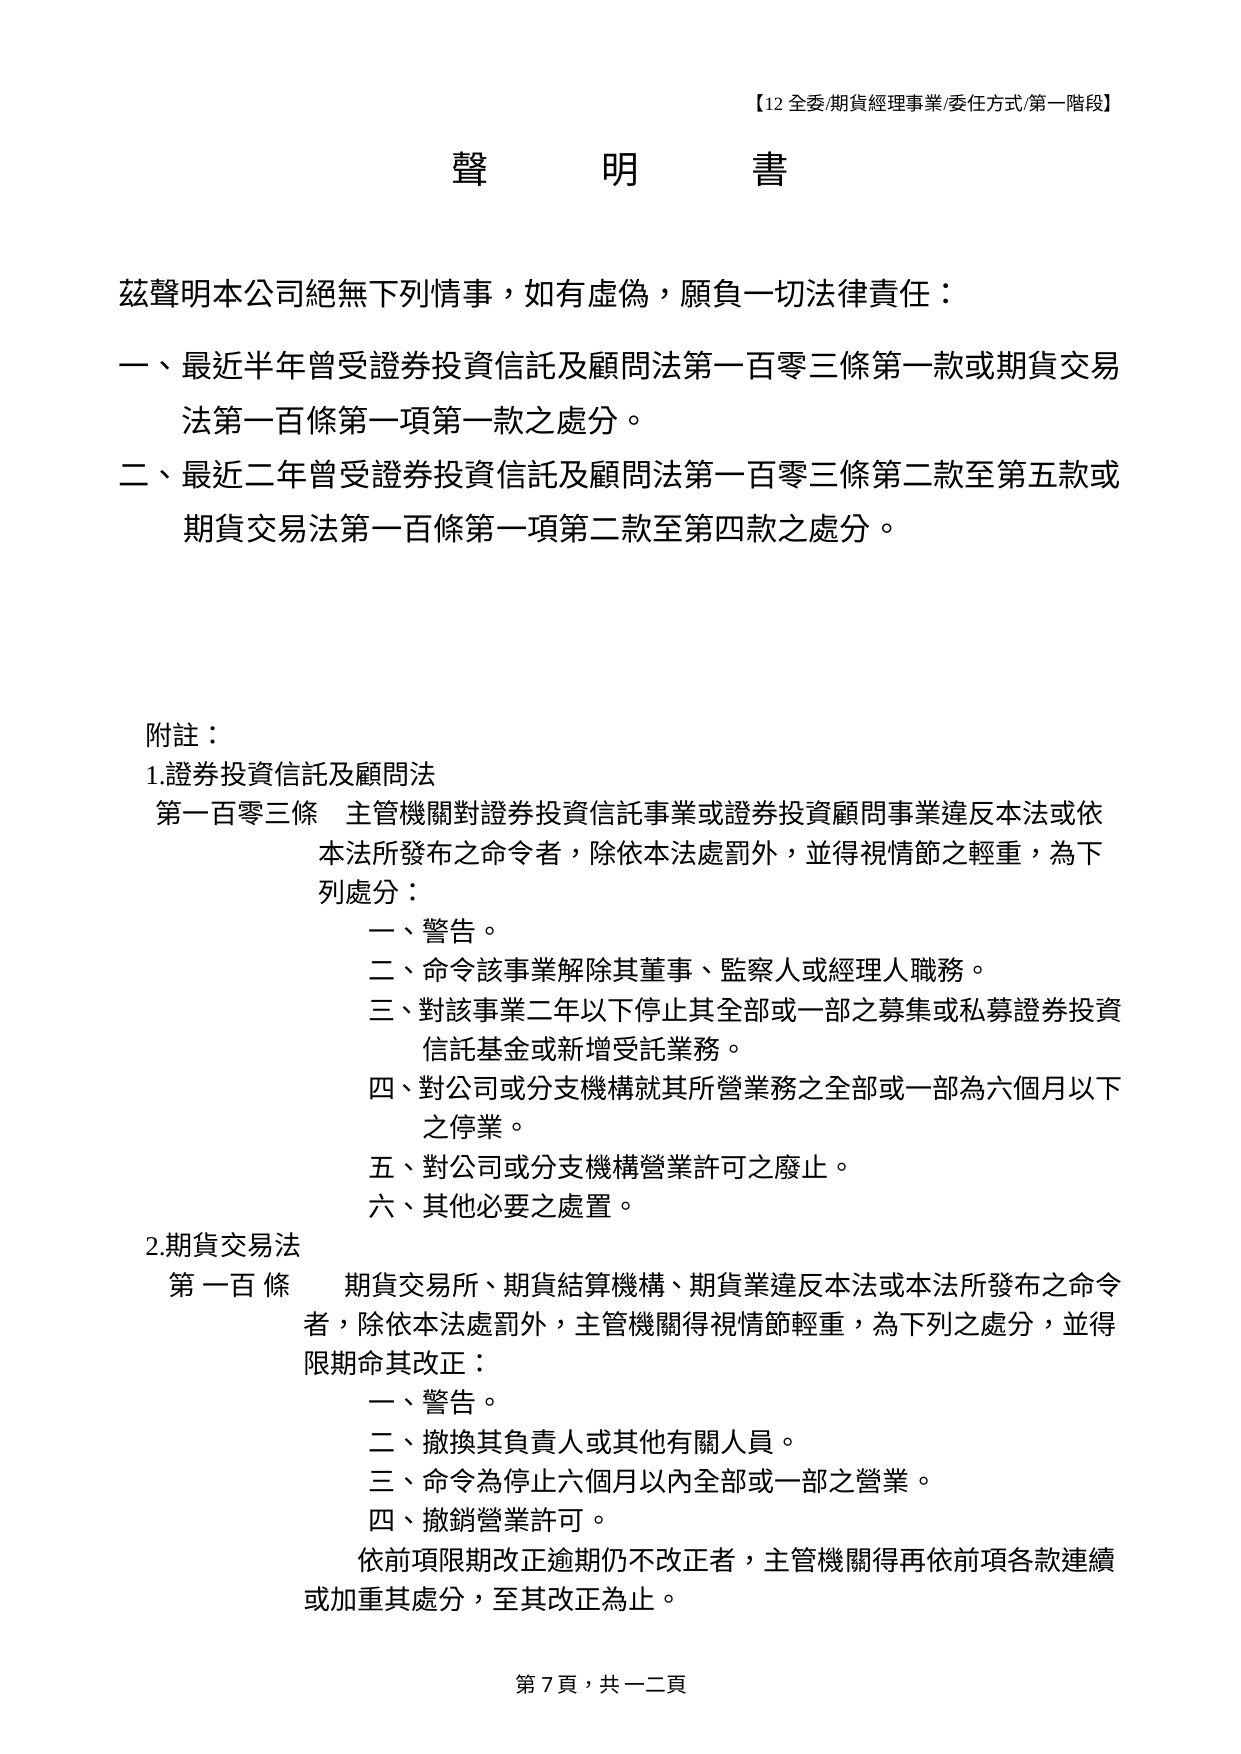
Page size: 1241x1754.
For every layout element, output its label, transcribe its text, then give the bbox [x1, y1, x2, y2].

text 二、命令該事業解除其董事、監察人或經理人職務。 [368, 949, 1122, 989]
text 二、撤換其負責人或其他有關人員。 [368, 1421, 1122, 1460]
text 四、對公司或分支機構就其所營業務之全部或一部為六個月以下之停業。 [368, 1067, 1122, 1146]
text 1.證券投資信託及顧問法 [118, 753, 1122, 792]
text 一、最近半年曾受證券投資信託及顧問法第一百零三條第一款或期貨交易法第一百條第一項第一款之處分。 [118, 334, 1122, 443]
text 第一百零三條 主管機關對證券投資信託事業或證券投資顧問事業違反本法或依本法所發布之命令者，除依本法處罰外，並得視情節之輕重，為下列處分： [156, 792, 1122, 910]
text 三、對該事業二年以下停止其全部或一部之募集或私募證券投資信託基金或新增受託業務。 [368, 989, 1122, 1067]
text 茲聲明本公司絕無下列情事，如有虛偽，願負一切法律責任： [118, 262, 1122, 316]
text 四、撤銷營業許可。 [368, 1499, 1122, 1538]
text 依前項限期改正逾期仍不改正者，主管機關得再依前項各款連續或加重其處分，至其改正為止。 [303, 1538, 1122, 1617]
text 五、對公司或分支機構營業許可之廢止。 [368, 1146, 1122, 1185]
text 2.期貨交易法 [118, 1224, 1122, 1263]
text 一、警告。 [368, 910, 1122, 949]
text 三、命令為停止六個月以內全部或一部之營業。 [368, 1460, 1122, 1499]
text 第 一百 條 期貨交易所、期貨結算機構、期貨業違反本法或本法所發布之命令者，除依本法處罰外，主管機關得視情節輕重，為下列之處分，並得限期命其改正： [168, 1263, 1122, 1381]
text 二、最近二年曾受證券投資信託及顧問法第一百零三條第二款至第五款或期貨交易法第一百條第一項第二款至第四款之處分。 [118, 443, 1122, 551]
text 六、其他必要之處置。 [368, 1185, 1122, 1224]
text 一、警告。 [368, 1381, 1122, 1421]
text 附註： [118, 714, 1122, 753]
text 聲 明 書 [118, 153, 1122, 191]
